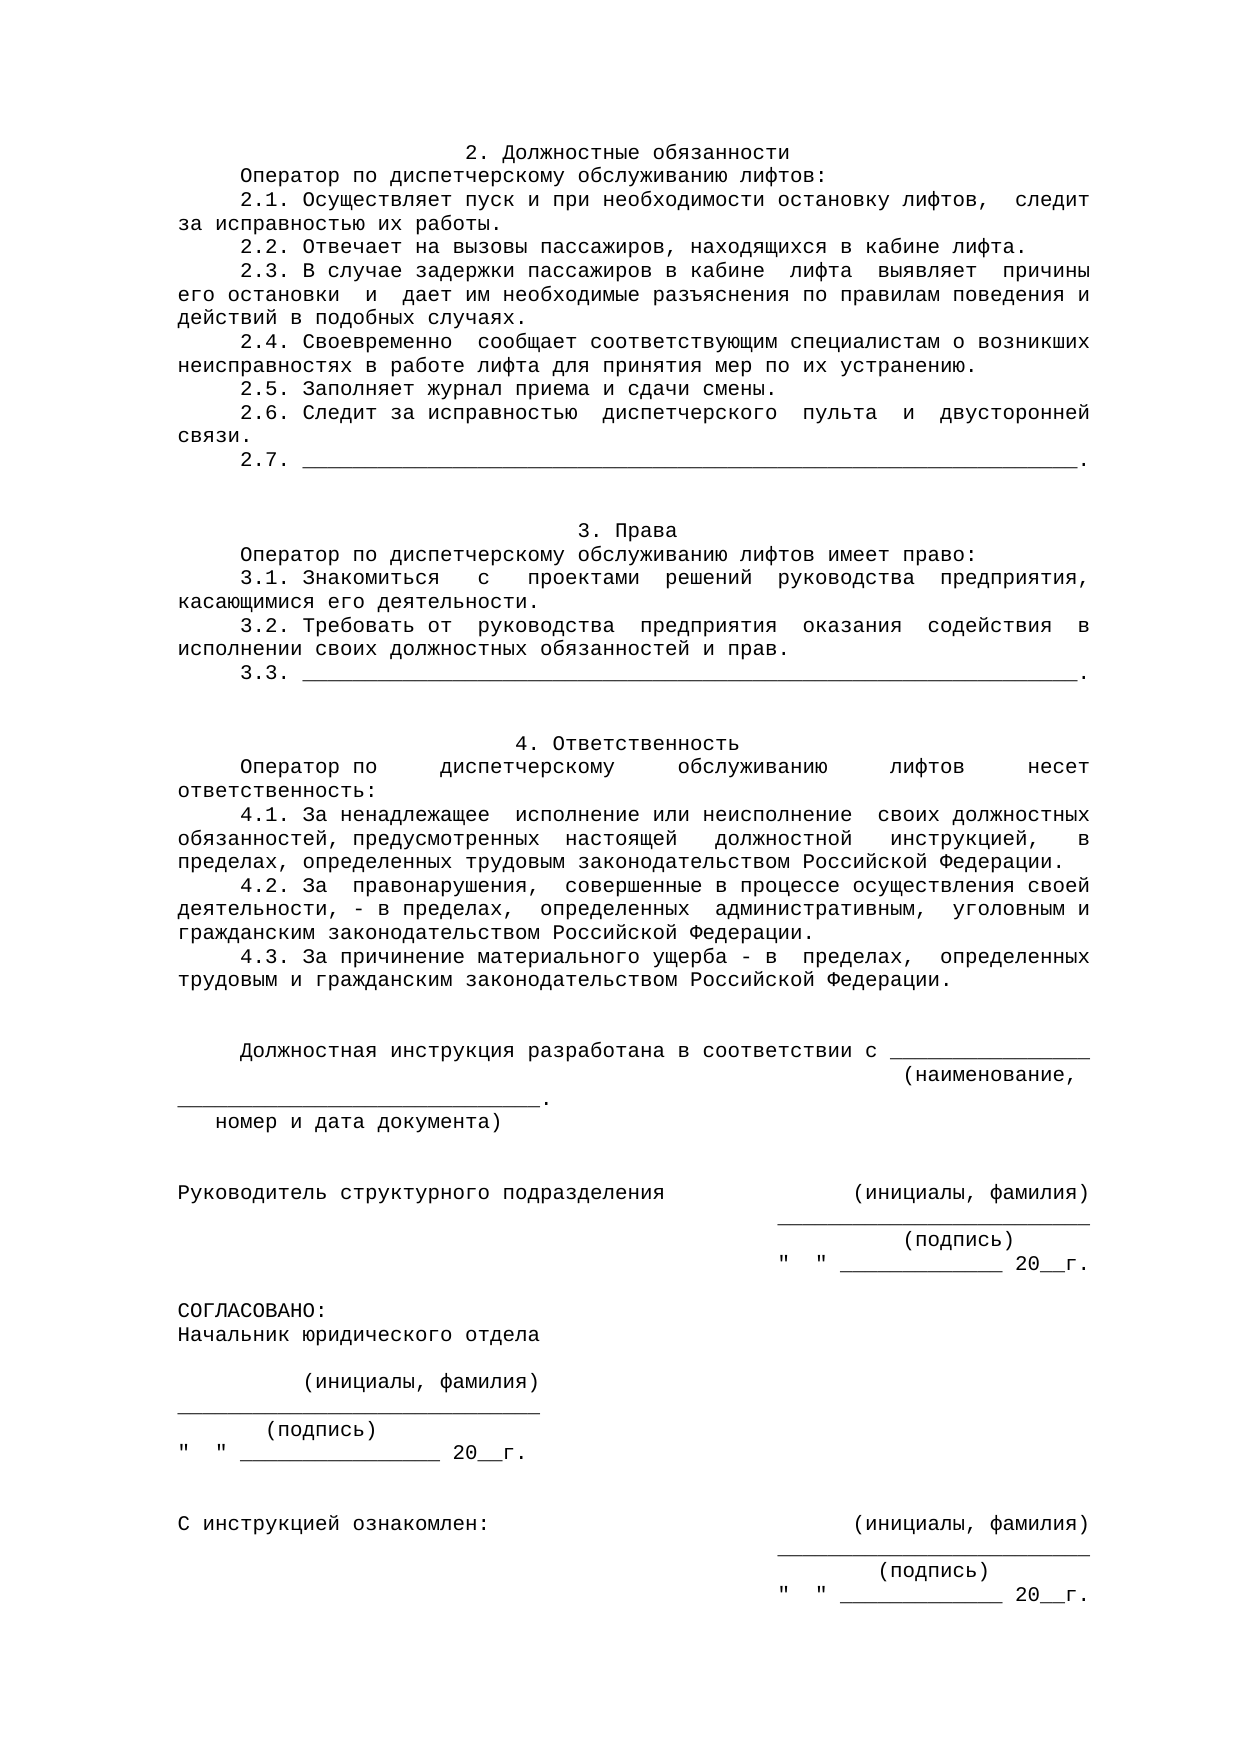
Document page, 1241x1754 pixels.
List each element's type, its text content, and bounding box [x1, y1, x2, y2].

text (подпись) [177, 1561, 1152, 1584]
text 3.2. Требовать от руководства предприятия оказания содействия в [177, 615, 1152, 638]
text 4. Ответственность [177, 733, 1152, 757]
text пределах, определенных трудовым законодательством Российской Федерации. [177, 851, 1152, 875]
text 2.5. Заполняет журнал приема и сдачи смены. [177, 378, 1152, 402]
text Должностная инструкция разработана в соответствии с ________________ [177, 1040, 1152, 1064]
text неисправностях в работе лифта для принятия мер по их устранению. [177, 354, 1152, 378]
text 2. Должностные обязанности [177, 142, 1152, 165]
text 3.1. Знакомиться с проектами решений руководства предприятия, [177, 567, 1152, 591]
text " " _____________ 20__г. [177, 1253, 1152, 1277]
text 3.3. ______________________________________________________________. [177, 662, 1152, 686]
text _____________________________. [177, 1088, 1152, 1111]
text 2.2. Отвечает на вызовы пассажиров, находящихся в кабине лифта. [177, 236, 1152, 260]
text 2.4. Своевременно сообщает соответствующим специалистам о возникших [177, 331, 1152, 354]
text связи. [177, 426, 1152, 449]
text 2.3. В случае задержки пассажиров в кабине лифта выявляет причины [177, 260, 1152, 284]
text гражданским законодательством Российской Федерации. [177, 922, 1152, 946]
text (подпись) [177, 1419, 1152, 1442]
text _____________________________ [177, 1395, 1152, 1419]
text номер и дата документа) [177, 1111, 1152, 1135]
text (наименование, [177, 1064, 1152, 1088]
text 4.3. За причинение материального ущерба - в пределах, определенных [177, 946, 1152, 969]
text обязанностей, предусмотренных настоящей должностной инструкцией, в [177, 827, 1152, 851]
text 4.2. За правонарушения, совершенные в процессе осуществления своей [177, 875, 1152, 898]
text (подпись) [177, 1229, 1152, 1253]
text (инициалы, фамилия) [177, 1371, 1152, 1395]
text Оператор по диспетчерскому обслуживанию лифтов несет [177, 757, 1152, 780]
text 2.7. ______________________________________________________________. [177, 449, 1152, 473]
text _________________________ [177, 1206, 1152, 1229]
text трудовым и гражданским законодательством Российской Федерации. [177, 969, 1152, 993]
text Руководитель структурного подразделения (инициалы, фамилия) [177, 1182, 1152, 1206]
text ответственность: [177, 780, 1152, 804]
text за исправностью их работы. [177, 213, 1152, 236]
text С инструкцией ознакомлен: (инициалы, фамилия) [177, 1513, 1152, 1537]
text 2.1. Осуществляет пуск и при необходимости остановку лифтов, следит [177, 189, 1152, 213]
text действий в подобных случаях. [177, 307, 1152, 331]
text исполнении своих должностных обязанностей и прав. [177, 638, 1152, 662]
text Оператор по диспетчерскому обслуживанию лифтов: [177, 165, 1152, 189]
text касающимися его деятельности. [177, 591, 1152, 615]
text _________________________ [177, 1537, 1152, 1561]
text 2.6. Следит за исправностью диспетчерского пульта и двусторонней [177, 402, 1152, 426]
text 3. Права [177, 520, 1152, 544]
text Оператор по диспетчерскому обслуживанию лифтов имеет право: [177, 544, 1152, 567]
text его остановки и дает им необходимые разъяснения по правилам поведения и [177, 284, 1152, 307]
text СОГЛАСОВАНО: [177, 1300, 1152, 1324]
text Начальник юридического отдела [177, 1324, 1152, 1348]
text " " ________________ 20__г. [177, 1442, 1152, 1466]
text деятельности, - в пределах, определенных административным, уголовным и [177, 898, 1152, 922]
text 4.1. За ненадлежащее исполнение или неисполнение своих должностных [177, 804, 1152, 827]
text " " _____________ 20__г. [177, 1584, 1152, 1608]
